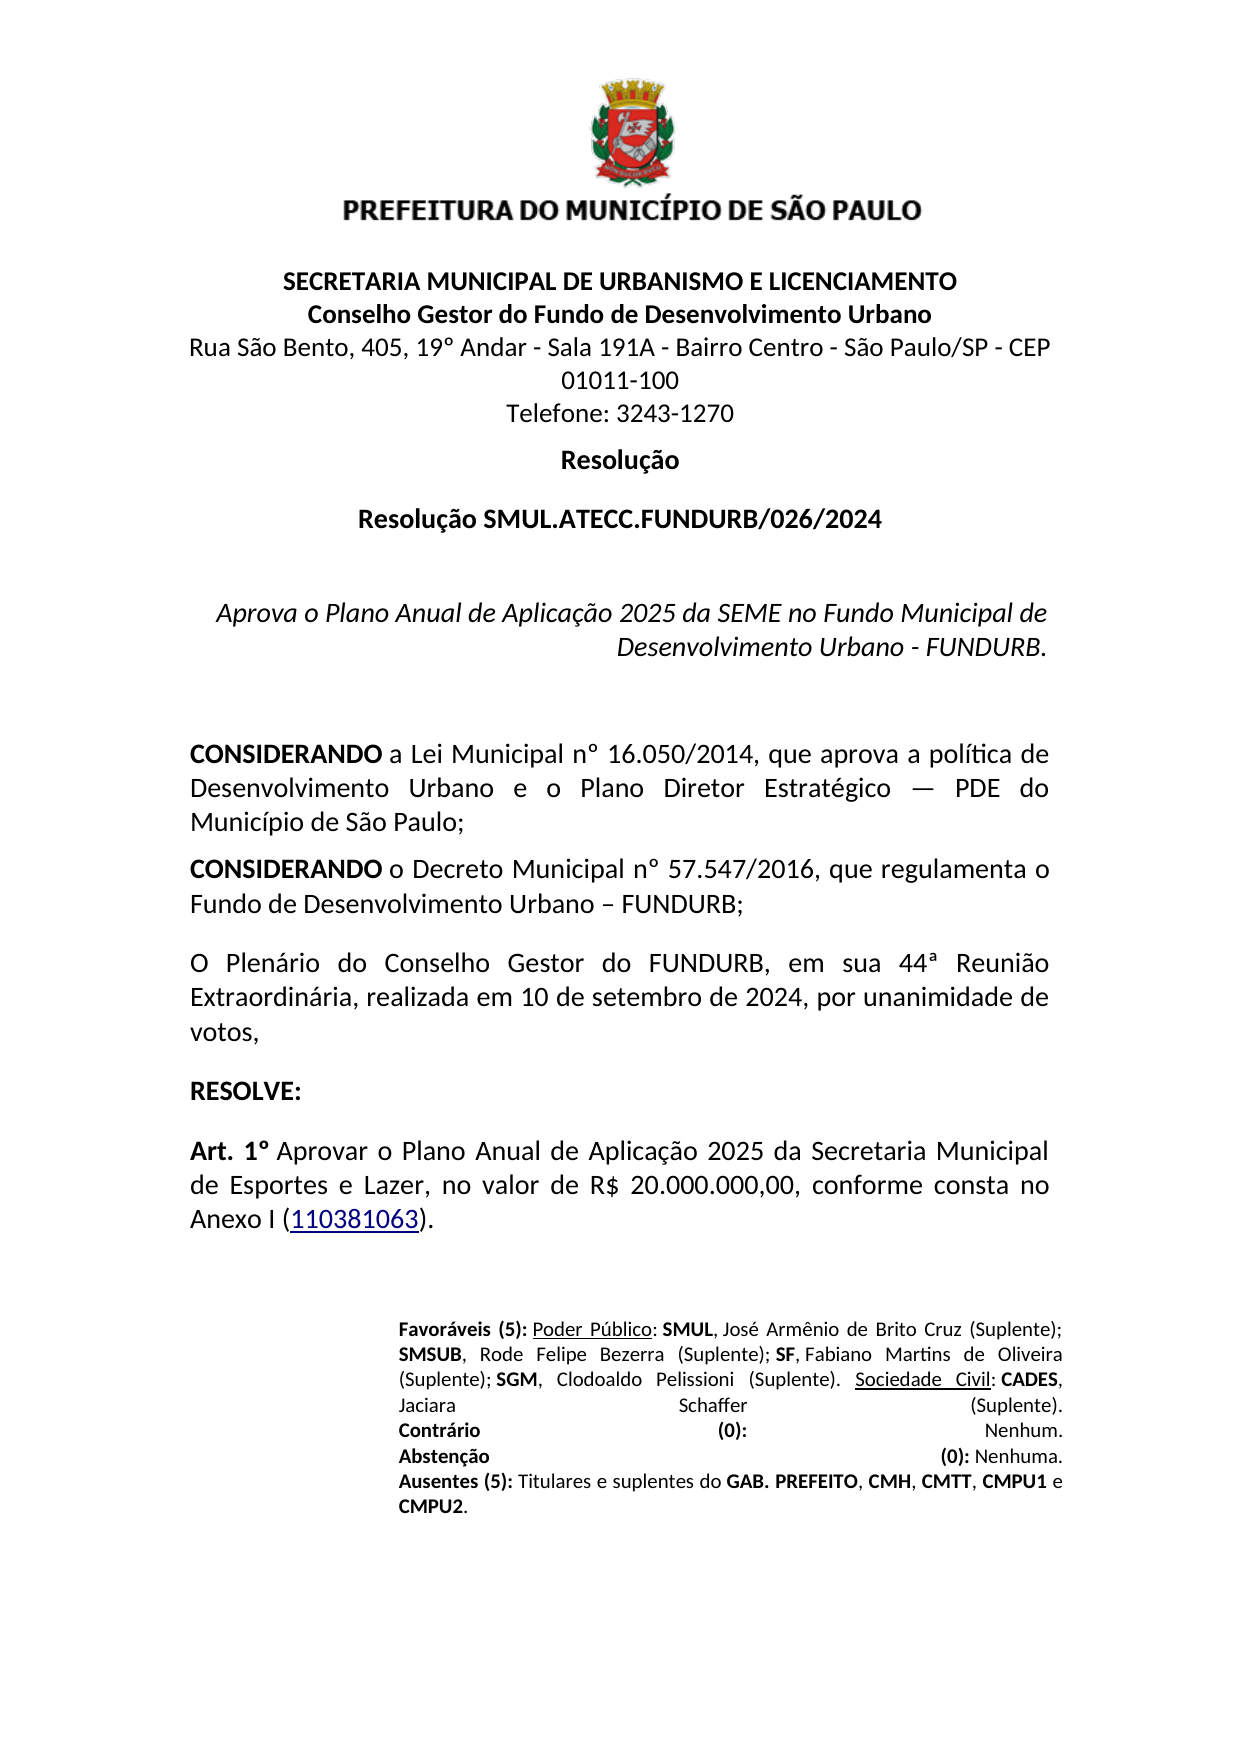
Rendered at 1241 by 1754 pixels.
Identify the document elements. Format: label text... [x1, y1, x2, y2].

text SECRETARIA MUNICIPAL DE URBANISMO E LICENCIAMENTO [177, 264, 1063, 297]
text Rua São Bento, 405, 19º Andar - Sala 191A - Bairro Centro - São Paulo/SP - CEP 01011-100 [177, 330, 1063, 396]
text Resolução [190, 442, 1051, 476]
text Favoráveis (5): Poder Público: SMUL, José Armênio de Brito Cruz (Suplente); SMSUB, Rode Felipe Bezerra (Suplente); SF, Fabiano Martins de Oliveira (Suplente); SGM, Clodoaldo Pelissioni (Suplente). Sociedade Civil: CADES, Jaciara Schaffer (Suplente). Contrário (0): Nenhum. Abstenção (0): Nenhuma. Ausentes (5): Titulares e suplentes do GAB. PREFEITO, CMH, CMTT, CMPU1 e CMPU2. [398, 1316, 1063, 1519]
text Conselho Gestor do Fundo de Desenvolvimento Urbano [177, 297, 1063, 330]
text Art. 1º Aprovar o Plano Anual de Aplicação 2025 da Secretaria Municipal de Esportes e Lazer, no valor de R$ 20.000.000,00, conforme consta no Anexo I (110381063). [190, 1132, 1051, 1236]
text CONSIDERANDO a Lei Municipal nº 16.050/2014, que aprova a política de Desenvolvimento Urbano e o Plano Diretor Estratégico — PDE do Município de São Paulo; [190, 736, 1051, 839]
text RESOLVE: [190, 1073, 1051, 1107]
text Resolução SMUL.ATECC.FUNDURB/026/2024 [190, 501, 1051, 570]
text O Plenário do Conselho Gestor do FUNDURB, em sua 44ª Reunião Extraordinária, realizada em 10 de setembro de 2024, por unanimidade de votos, [190, 945, 1051, 1048]
text CONSIDERANDO o Decreto Municipal nº 57.547/2016, que regulamenta o Fundo de Desenvolvimento Urbano – FUNDURB; [190, 851, 1051, 920]
text Telefone: 3243-1270 [177, 396, 1063, 429]
text Aprova o Plano Anual de Aplicação 2025 da SEME no Fundo Municipal de Desenvolvimento Urbano - FUNDURB. [190, 595, 1051, 664]
